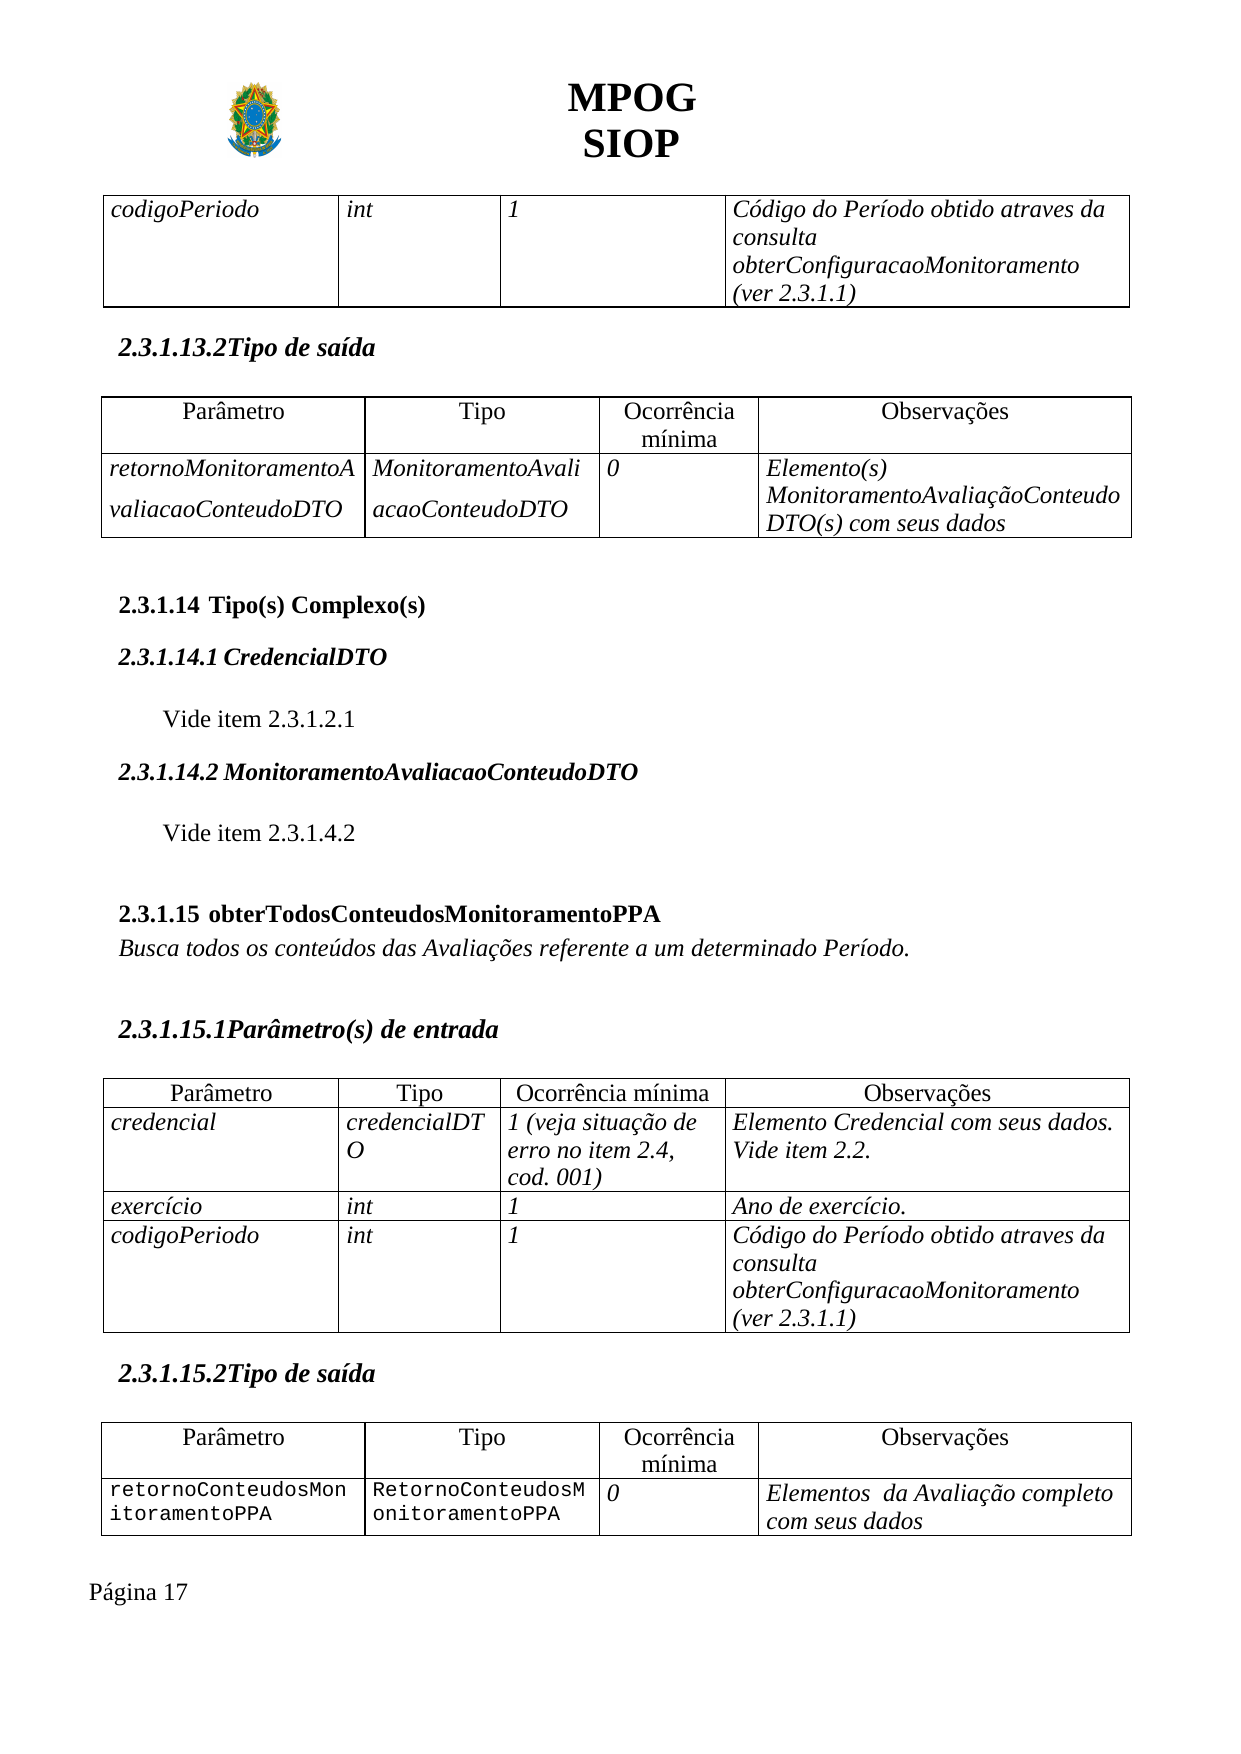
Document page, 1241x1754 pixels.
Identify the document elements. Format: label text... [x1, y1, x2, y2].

table_cell Código do Período obtido atraves da consulta obterConfiguracaoMonitoramento (ver 2.3.1.1) [726, 196, 1129, 306]
table_cell MonitoramentoAvaliacaoConteudoDTO [366, 454, 599, 537]
table_header Tipo [366, 1423, 599, 1478]
subtitle Parâmetro(s) de entrada [118, 1014, 1151, 1044]
table_header Parâmetro [104, 1079, 338, 1107]
table_header Tipo [339, 1079, 500, 1107]
table_header Observações [726, 1079, 1129, 1107]
table_cell int [339, 1192, 500, 1220]
table_cell int [339, 1221, 500, 1332]
table_cell credencialDTO [339, 1108, 500, 1191]
table_cell exercício [104, 1192, 338, 1220]
table_cell credencial [104, 1108, 338, 1191]
table_cell Elementos da Avaliação completo com seus dados [759, 1479, 1131, 1535]
table_cell int [339, 196, 500, 306]
table_header Observações [759, 398, 1131, 453]
table_cell Elemento(s) MonitoramentoAvaliaçãoConteudoDTO(s) com seus dados [759, 454, 1131, 537]
table_cell retornoMonitoramentoAvaliacaoConteudoDTO [102, 454, 364, 537]
table_header Observações [759, 1423, 1131, 1478]
table_cell Elemento Credencial com seus dados. Vide item 2.2. [726, 1108, 1129, 1191]
text Vide item 2.3.1.2.1 [89, 705, 1151, 733]
subtitle Tipo de saída [118, 1358, 1151, 1388]
table_cell 1 [501, 196, 725, 306]
table_cell codigoPeriodo [104, 1221, 338, 1332]
subtitle CredencialDTO [118, 643, 1151, 671]
table_header Ocorrência mínima [501, 1079, 725, 1107]
table_cell retornoConteudosMonitoramentoPPA [102, 1479, 364, 1535]
picture [227, 82, 282, 158]
table_header Tipo [366, 398, 599, 453]
table_cell Ano de exercício. [726, 1192, 1129, 1220]
table_header Ocorrência mínima [600, 398, 758, 453]
table_cell codigoPeriodo [104, 196, 338, 306]
table_cell 0 [600, 454, 758, 537]
table_cell 0 [600, 1479, 758, 1535]
table_cell 1 (veja situação de erro no item 2.4, cod. 001) [501, 1108, 725, 1191]
table_cell Código do Período obtido atraves da consulta obterConfiguracaoMonitoramento (ver 2.3.1.1) [726, 1221, 1129, 1332]
table_cell 1 [501, 1192, 725, 1220]
text Busca todos os conteúdos das Avaliações referente a um determinado Período. [89, 934, 1151, 962]
table_header Parâmetro [102, 398, 364, 453]
table_header Ocorrência mínima [600, 1423, 758, 1478]
subtitle MonitoramentoAvaliacaoConteudoDTO [118, 758, 1151, 786]
subtitle Tipo de saída [118, 332, 1151, 362]
text Vide item 2.3.1.4.2 [89, 819, 1151, 847]
table_cell 1 [501, 1221, 725, 1332]
subtitle obterTodosConteudosMonitoramentoPPA [118, 900, 1151, 928]
table_cell RetornoConteudosMonitoramentoPPA [366, 1479, 599, 1535]
table_header Parâmetro [102, 1423, 364, 1478]
subtitle Tipo(s) Complexo(s) [118, 591, 1151, 618]
